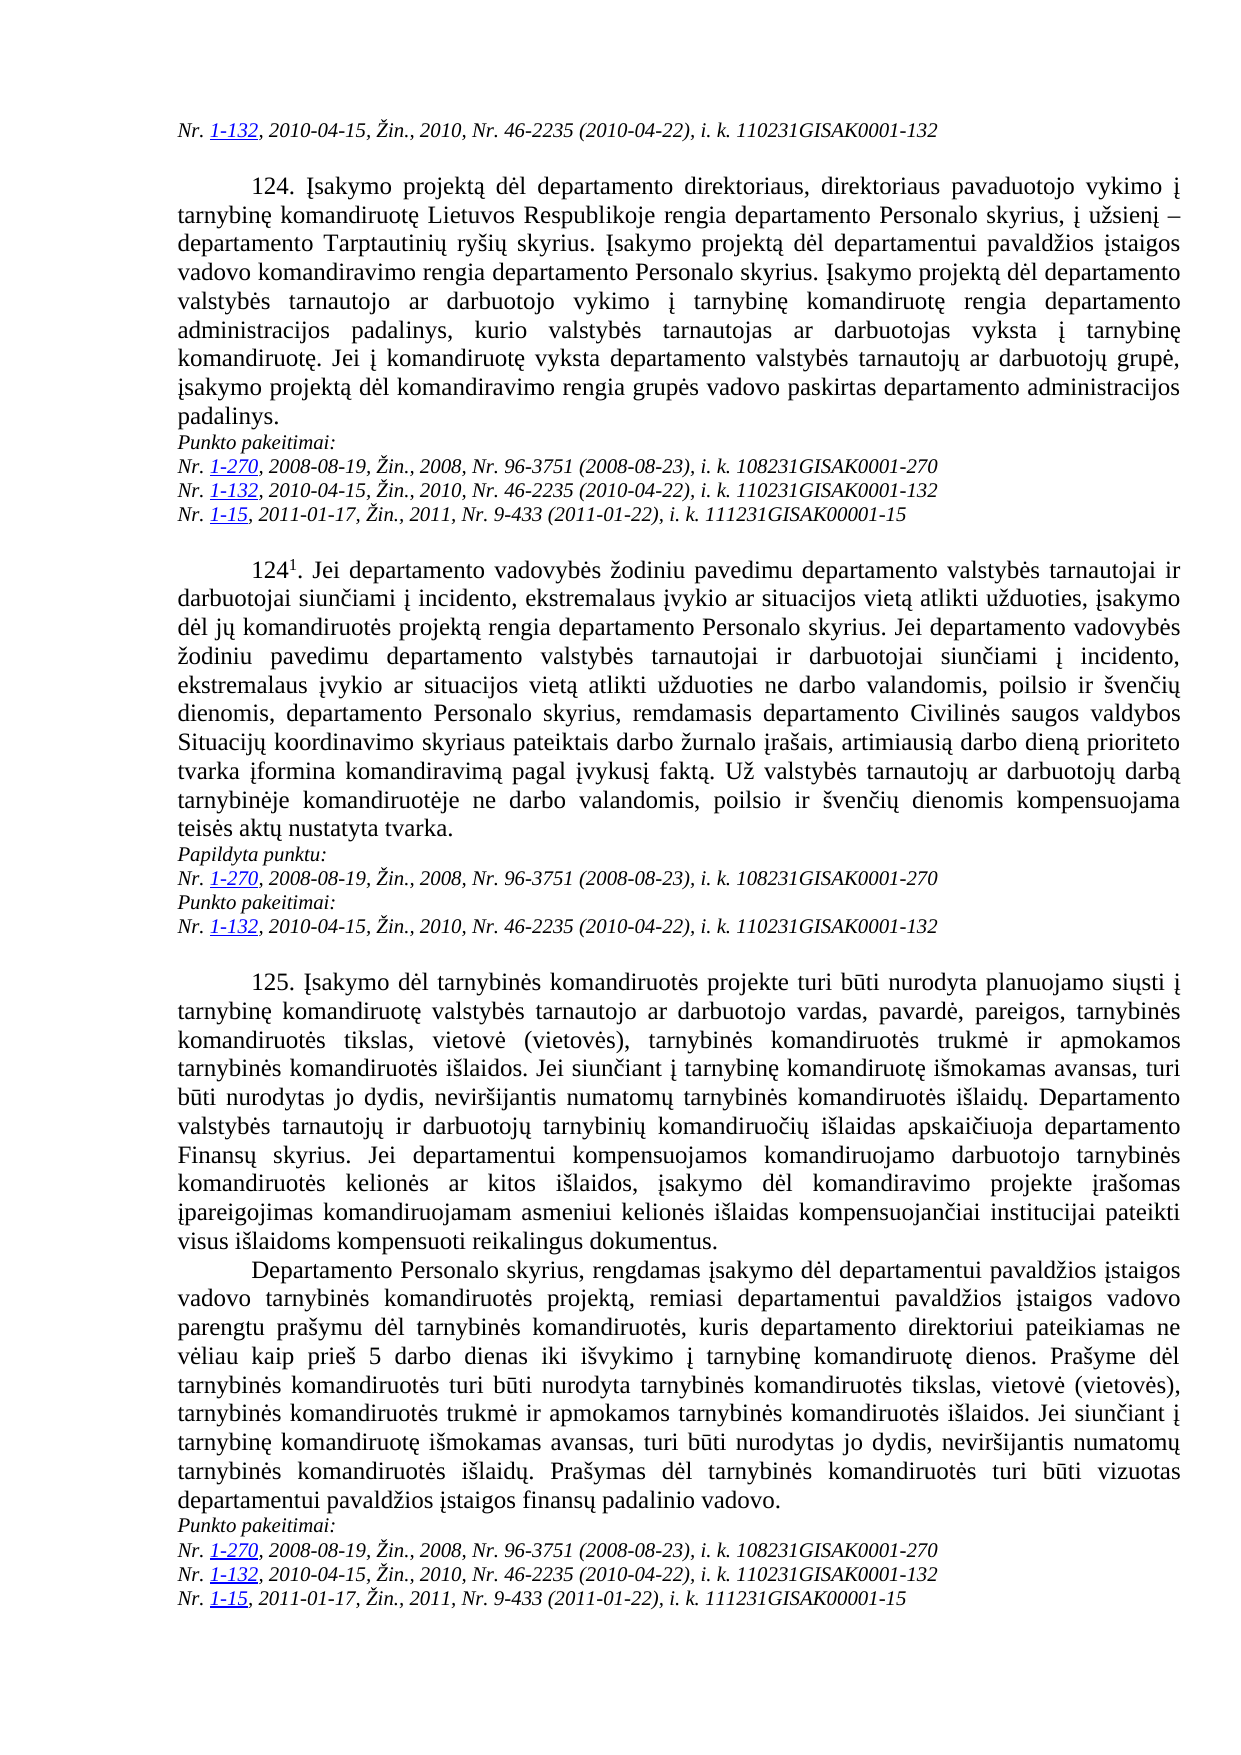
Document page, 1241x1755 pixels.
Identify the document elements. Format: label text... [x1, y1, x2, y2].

text Nr. 1-270, 2008-08-19, Žin., 2008, Nr. 96-3751 (2008-08-23), i. k. 108231GISAK0001-270 [177, 866, 1181, 890]
text Nr. 1-132, 2010-04-15, Žin., 2010, Nr. 46-2235 (2010-04-22), i. k. 110231GISAK0001-132 [177, 478, 1181, 502]
text Nr. 1-132, 2010-04-15, Žin., 2010, Nr. 46-2235 (2010-04-22), i. k. 110231GISAK0001-132 [177, 1562, 1181, 1586]
text Departamento Personalo skyrius, rengdamas įsakymo dėl departamentui pavaldžios įstaigos vadovo tarnybinės komandiruotės projektą, remiasi departamentui pavaldžios įstaigos vadovo parengtu prašymu dėl tarnybinės komandiruotės, kuris departamento direktoriui pateikiamas ne vėliau kaip prieš 5 darbo dienas iki išvykimo į tarnybinę komandiruotę dienos. Prašyme dėl tarnybinės komandiruotės turi būti nurodyta tarnybinės komandiruotės tikslas, vietovė (vietovės), tarnybinės komandiruotės trukmė ir apmokamos tarnybinės komandiruotės išlaidos. Jei siunčiant į tarnybinę komandiruotę išmokamas avansas, turi būti nurodytas jo dydis, neviršijantis numatomų tarnybinės komandiruotės išlaidų. Prašymas dėl tarnybinės komandiruotės turi būti vizuotas departamentui pavaldžios įstaigos finansų padalinio vadovo. [177, 1255, 1181, 1513]
text 1241. Jei departamento vadovybės žodiniu pavedimu departamento valstybės tarnautojai ir darbuotojai siunčiami į incidento, ekstremalaus įvykio ar situacijos vietą atlikti užduoties, įsakymo dėl jų komandiruotės projektą rengia departamento Personalo skyrius. Jei departamento vadovybės žodiniu pavedimu departamento valstybės tarnautojai ir darbuotojai siunčiami į incidento, ekstremalaus įvykio ar situacijos vietą atlikti užduoties ne darbo valandomis, poilsio ir švenčių dienomis, departamento Personalo skyrius, remdamasis departamento Civilinės saugos valdybos Situacijų koordinavimo skyriaus pateiktais darbo žurnalo įrašais, artimiausią darbo dieną prioriteto tvarka įformina komandiravimą pagal įvykusį faktą. Už valstybės tarnautojų ar darbuotojų darbą tarnybinėje komandiruotėje ne darbo valandomis, poilsio ir švenčių dienomis kompensuojama teisės aktų nustatyta tvarka. [177, 555, 1181, 842]
text Nr. 1-132, 2010-04-15, Žin., 2010, Nr. 46-2235 (2010-04-22), i. k. 110231GISAK0001-132 [177, 914, 1181, 938]
text 124. Įsakymo projektą dėl departamento direktoriaus, direktoriaus pavaduotojo vykimo į tarnybinę komandiruotę Lietuvos Respublikoje rengia departamento Personalo skyrius, į užsienį – departamento Tarptautinių ryšių skyrius. Įsakymo projektą dėl departamentui pavaldžios įstaigos vadovo komandiravimo rengia departamento Personalo skyrius. Įsakymo projektą dėl departamento valstybės tarnautojo ar darbuotojo vykimo į tarnybinę komandiruotę rengia departamento administracijos padalinys, kurio valstybės tarnautojas ar darbuotojas vyksta į tarnybinę komandiruotę. Jei į komandiruotę vyksta departamento valstybės tarnautojų ar darbuotojų grupė, įsakymo projektą dėl komandiravimo rengia grupės vadovo paskirtas departamento administracijos padalinys. [177, 171, 1181, 430]
text Papildyta punktu: [177, 842, 1181, 866]
text Punkto pakeitimai: [177, 890, 1181, 914]
text Nr. 1-15, 2011-01-17, Žin., 2011, Nr. 9-433 (2011-01-22), i. k. 111231GISAK00001-15 [177, 1586, 1181, 1610]
text 125. Įsakymo dėl tarnybinės komandiruotės projekte turi būti nurodyta planuojamo siųsti į tarnybinę komandiruotę valstybės tarnautojo ar darbuotojo vardas, pavardė, pareigos, tarnybinės komandiruotės tikslas, vietovė (vietovės), tarnybinės komandiruotės trukmė ir apmokamos tarnybinės komandiruotės išlaidos. Jei siunčiant į tarnybinę komandiruotę išmokamas avansas, turi būti nurodytas jo dydis, neviršijantis numatomų tarnybinės komandiruotės išlaidų. Departamento valstybės tarnautojų ir darbuotojų tarnybinių komandiruočių išlaidas apskaičiuoja departamento Finansų skyrius. Jei departamentui kompensuojamos komandiruojamo darbuotojo tarnybinės komandiruotės kelionės ar kitos išlaidos, įsakymo dėl komandiravimo projekte įrašomas įpareigojimas komandiruojamam asmeniui kelionės išlaidas kompensuojančiai institucijai pateikti visus išlaidoms kompensuoti reikalingus dokumentus. [177, 967, 1181, 1255]
text Nr. 1-15, 2011-01-17, Žin., 2011, Nr. 9-433 (2011-01-22), i. k. 111231GISAK00001-15 [177, 502, 1181, 526]
text Nr. 1-132, 2010-04-15, Žin., 2010, Nr. 46-2235 (2010-04-22), i. k. 110231GISAK0001-132 [177, 118, 1181, 142]
text Punkto pakeitimai: [177, 430, 1181, 454]
text Nr. 1-270, 2008-08-19, Žin., 2008, Nr. 96-3751 (2008-08-23), i. k. 108231GISAK0001-270 [177, 454, 1181, 478]
text Punkto pakeitimai: [177, 1513, 1181, 1537]
text Nr. 1-270, 2008-08-19, Žin., 2008, Nr. 96-3751 (2008-08-23), i. k. 108231GISAK0001-270 [177, 1537, 1181, 1562]
